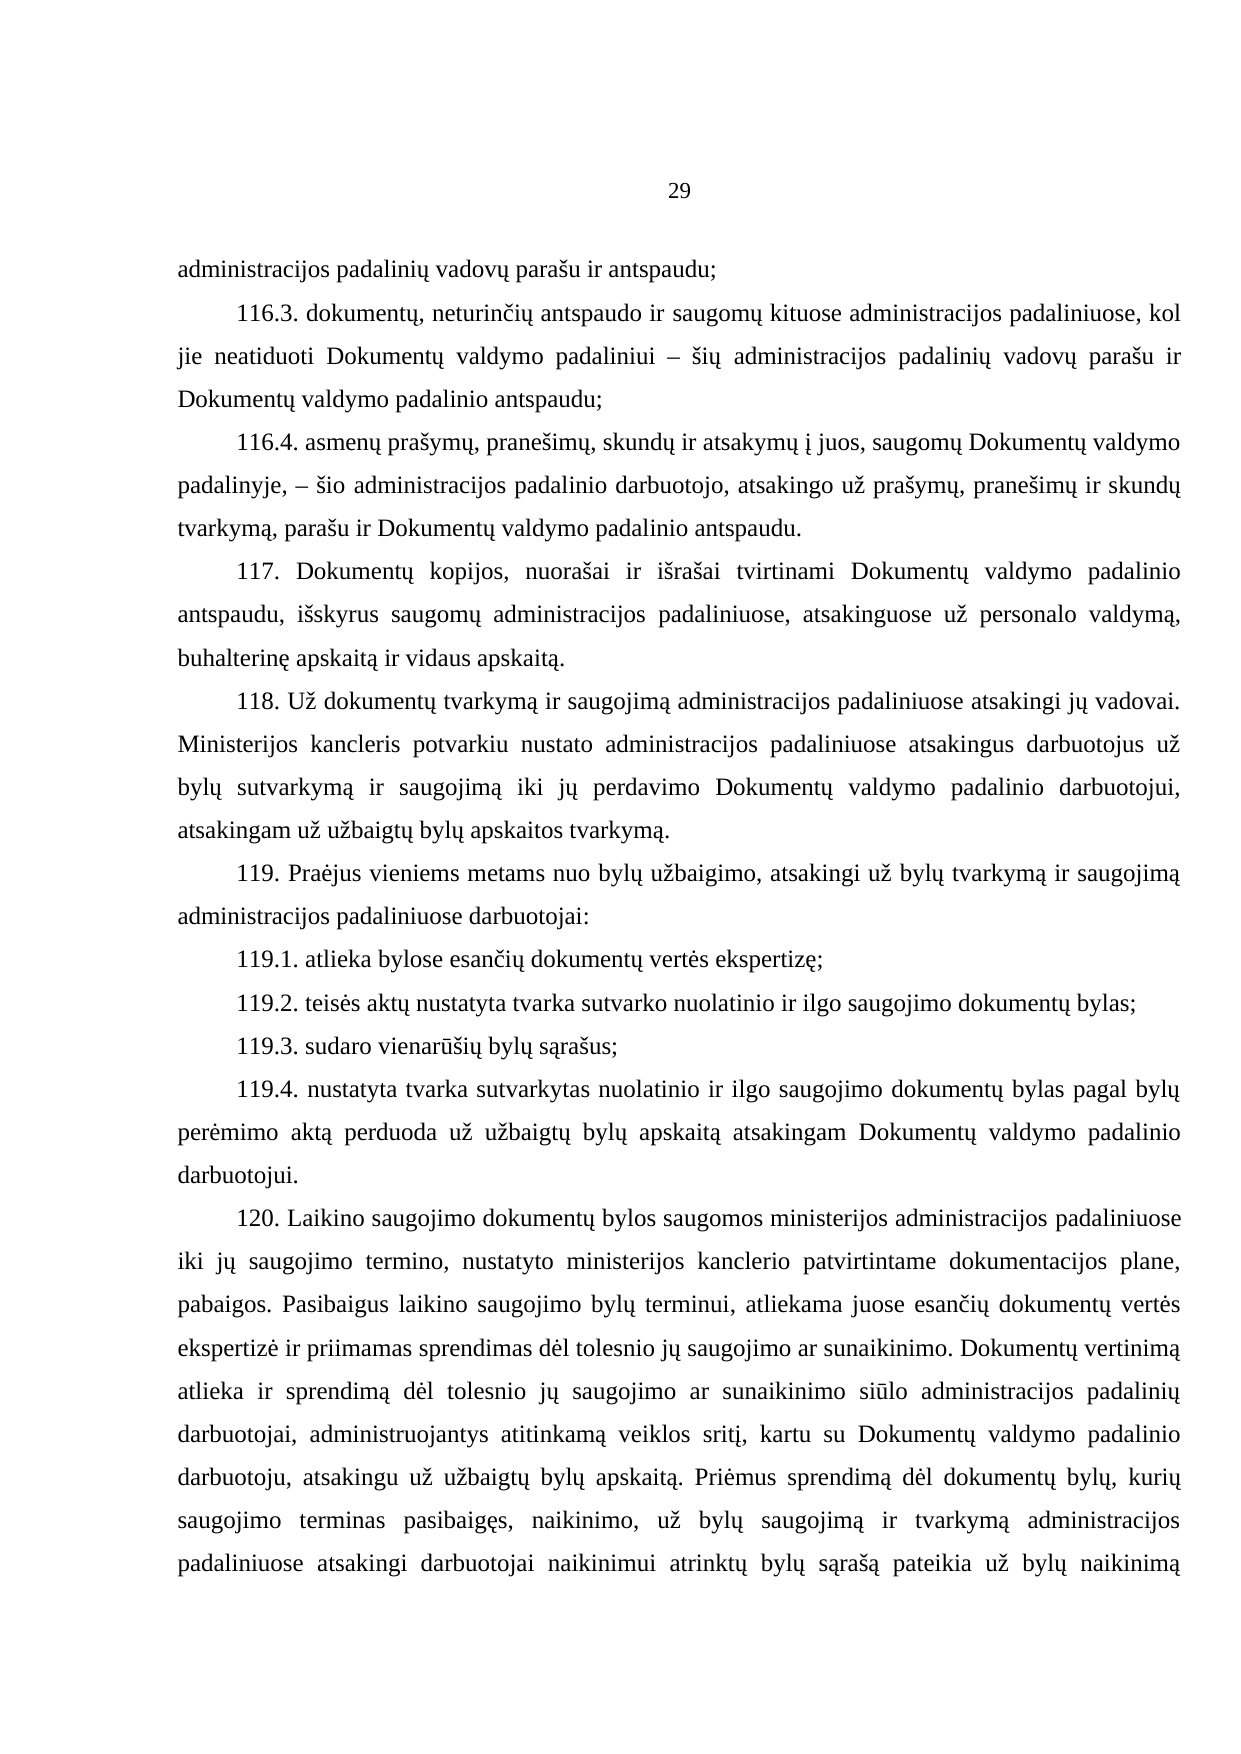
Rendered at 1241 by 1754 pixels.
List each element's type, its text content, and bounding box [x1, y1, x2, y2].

text administracijos padalinių vadovų parašu ir antspaudu; [177, 254, 1181, 283]
text 116.4. asmenų prašymų, pranešimų, skundų ir atsakymų į juos, saugomų Dokumentų valdymo padalinyje, – šio administracijos padalinio darbuotojo, atsakingo už prašymų, pranešimų ir skundų tvarkymą, parašu ir Dokumentų valdymo padalinio antspaudu. [177, 427, 1181, 542]
text 118. Už dokumentų tvarkymą ir saugojimą administracijos padaliniuose atsakingi jų vadovai. Ministerijos kancleris potvarkiu nustato administracijos padaliniuose atsakingus darbuotojus už bylų sutvarkymą ir saugojimą iki jų perdavimo Dokumentų valdymo padalinio darbuotojui, atsakingam už užbaigtų bylų apskaitos tvarkymą. [177, 686, 1181, 844]
text 116.3. dokumentų, neturinčių antspaudo ir saugomų kituose administracijos padaliniuose, kol jie neatiduoti Dokumentų valdymo padaliniui – šių administracijos padalinių vadovų parašu ir Dokumentų valdymo padalinio antspaudu; [177, 298, 1181, 413]
text 117. Dokumentų kopijos, nuorašai ir išrašai tvirtinami Dokumentų valdymo padalinio antspaudu, išskyrus saugomų administracijos padaliniuose, atsakinguose už personalo valdymą, buhalterinę apskaitą ir vidaus apskaitą. [177, 556, 1181, 671]
text 119.2. teisės aktų nustatyta tvarka sutvarko nuolatinio ir ilgo saugojimo dokumentų bylas; [177, 988, 1181, 1016]
text 119. Praėjus vieniems metams nuo bylų užbaigimo, atsakingi už bylų tvarkymą ir saugojimą administracijos padaliniuose darbuotojai: [177, 858, 1181, 930]
text 119.1. atlieka bylose esančių dokumentų vertės ekspertizę; [177, 944, 1181, 973]
text 119.4. nustatyta tvarka sutvarkytas nuolatinio ir ilgo saugojimo dokumentų bylas pagal bylų perėmimo aktą perduoda už užbaigtų bylų apskaitą atsakingam Dokumentų valdymo padalinio darbuotojui. [177, 1074, 1181, 1189]
text 120. Laikino saugojimo dokumentų bylos saugomos ministerijos administracijos padaliniuose iki jų saugojimo termino, nustatyto ministerijos kanclerio patvirtintame dokumentacijos plane, pabaigos. Pasibaigus laikino saugojimo bylų terminui, atliekama juose esančių dokumentų vertės ekspertizė ir priimamas sprendimas dėl tolesnio jų saugojimo ar sunaikinimo. Dokumentų vertinimą atlieka ir sprendimą dėl tolesnio jų saugojimo ar sunaikinimo siūlo administracijos padalinių darbuotojai, administruojantys atitinkamą veiklos sritį, kartu su Dokumentų valdymo padalinio darbuotoju, atsakingu už užbaigtų bylų apskaitą. Priėmus sprendimą dėl dokumentų bylų, kurių saugojimo terminas pasibaigęs, naikinimo, už bylų saugojimą ir tvarkymą administracijos padaliniuose atsakingi darbuotojai naikinimui atrinktų bylų sąrašą pateikia už bylų naikinimą [177, 1203, 1181, 1577]
text 119.3. sudaro vienarūšių bylų sąrašus; [177, 1031, 1181, 1059]
